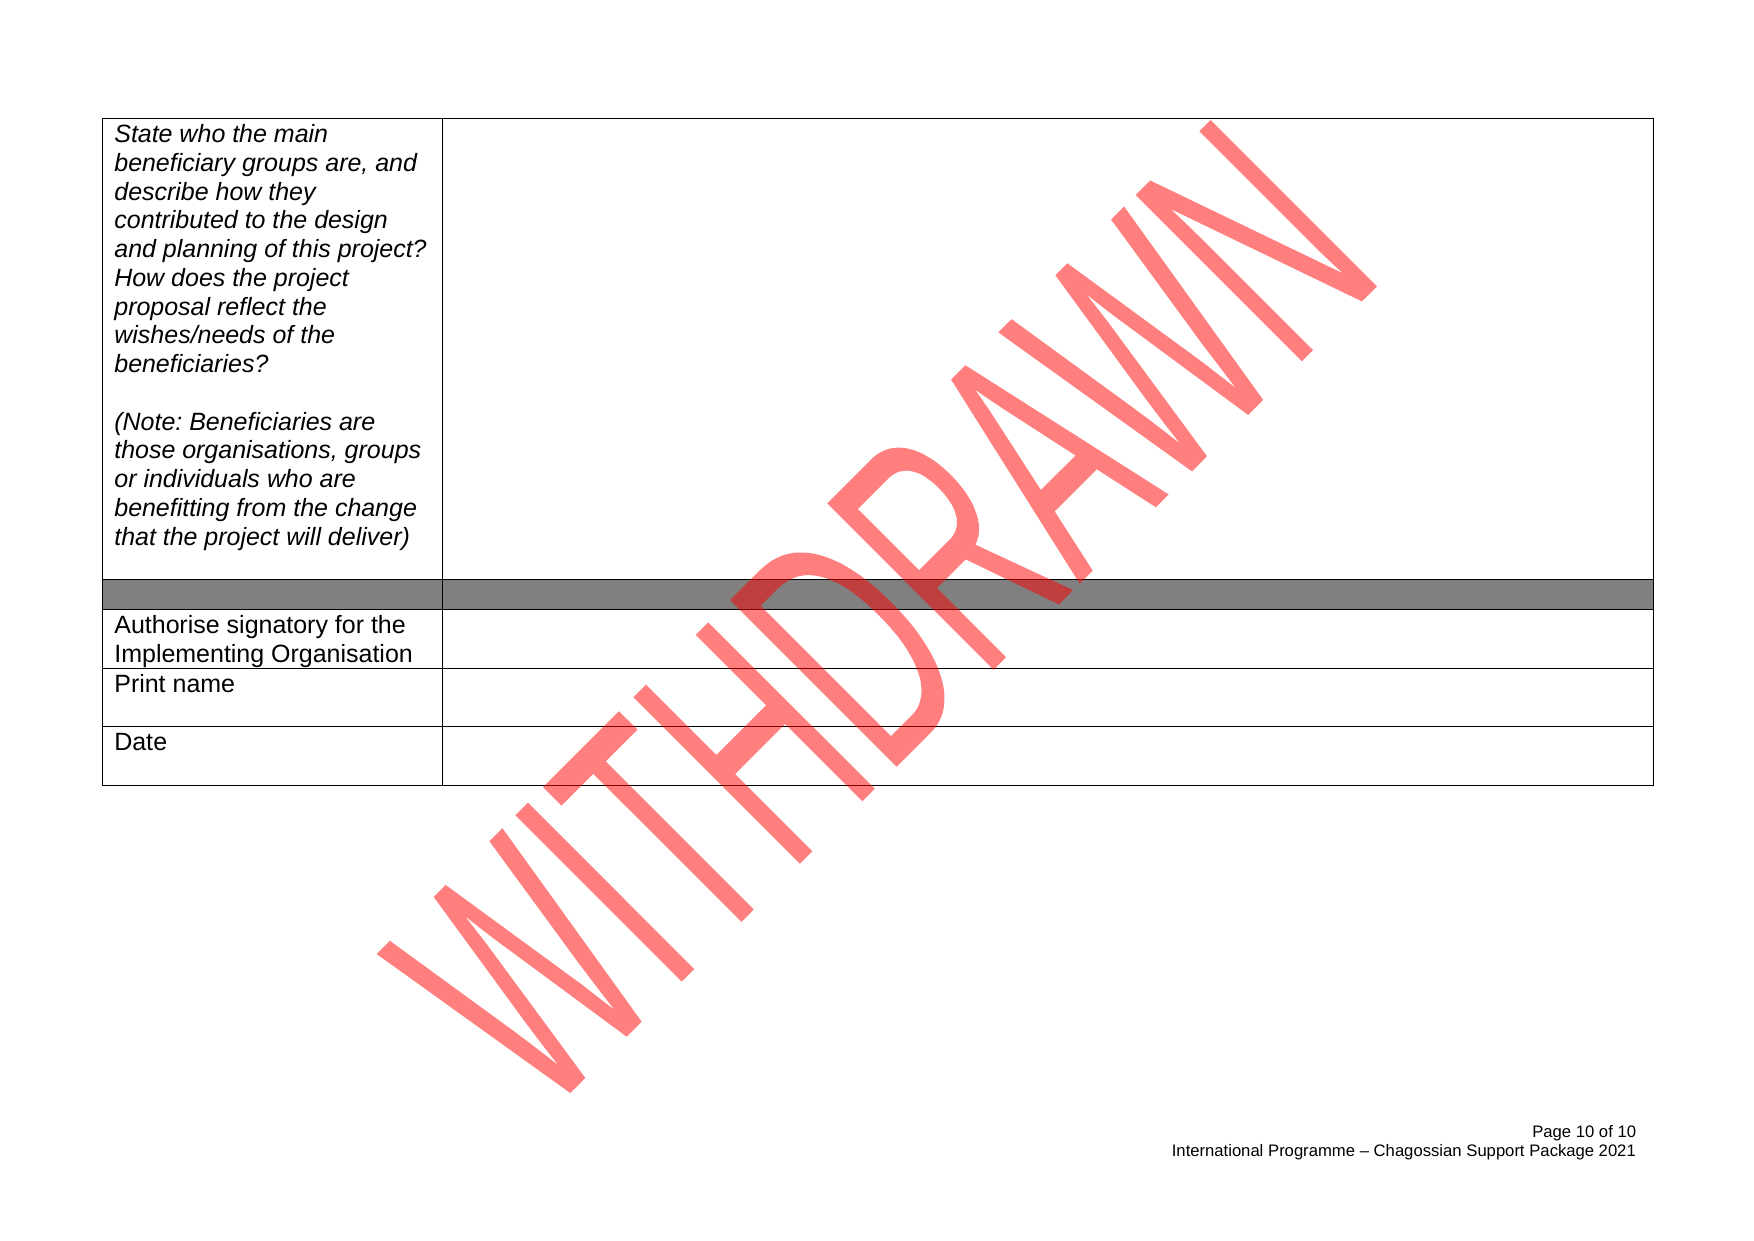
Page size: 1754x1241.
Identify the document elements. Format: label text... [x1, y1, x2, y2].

text THIS CALL FOR BIDS WAS WITHDRAWN ON 27 JUNE 2024. [798, 669, 881, 726]
table_cell [443, 727, 602, 784]
table_cell [762, 580, 871, 609]
table_cell Authorise signatory for the Implementing Organisation [103, 610, 442, 667]
table_cell [868, 580, 931, 609]
table_cell State who the main beneficiary groups are, and describe how they contributed to the design and planning of this project? How does the project proposal reflect the wishes/needs of the beneficiaries? (Note: Beneficiaries are those organisations, groups or individuals who are benefitting from the change that the project will deliver) [103, 119, 442, 579]
text Overseas Territories Directorate – British Indian Ocean Territory [663, 727, 783, 784]
text Overseas Territories Directorate – British Indian Ocean Territory [856, 727, 936, 767]
table_cell [938, 580, 1653, 609]
table_cell [443, 119, 1653, 579]
table_cell [443, 669, 765, 726]
table_cell [737, 727, 844, 784]
table_cell Print name [103, 669, 442, 726]
table_cell [815, 727, 1653, 784]
table_cell [585, 775, 602, 784]
text Overseas Territories Directorate – British Indian Ocean Territory [546, 727, 638, 784]
table_cell [607, 727, 719, 784]
table_cell [825, 669, 921, 726]
table_cell [103, 580, 442, 609]
table_cell [443, 610, 795, 667]
table_cell [948, 560, 1004, 579]
table_cell [900, 610, 989, 667]
table_cell [979, 394, 1074, 488]
text THIS CALL FOR BIDS WAS WITHDRAWN ON 27 JUNE 2024. [729, 669, 813, 726]
table_cell [690, 727, 743, 754]
table_cell [766, 610, 915, 667]
table_cell [960, 610, 1653, 667]
table_cell [443, 580, 749, 609]
table_cell [859, 471, 956, 569]
text THIS CALL FOR BIDS WAS WITHDRAWN ON 27 JUNE 2024. [901, 669, 945, 726]
table_cell [938, 669, 1653, 726]
text THIS CALL FOR BIDS WAS WITHDRAWN ON 27 JUNE 2024. [633, 684, 688, 726]
table_cell Date [103, 727, 442, 784]
table_cell [756, 669, 854, 726]
text Overseas Territories Directorate – British Indian Ocean Territory [788, 727, 871, 784]
table_cell [883, 727, 899, 735]
